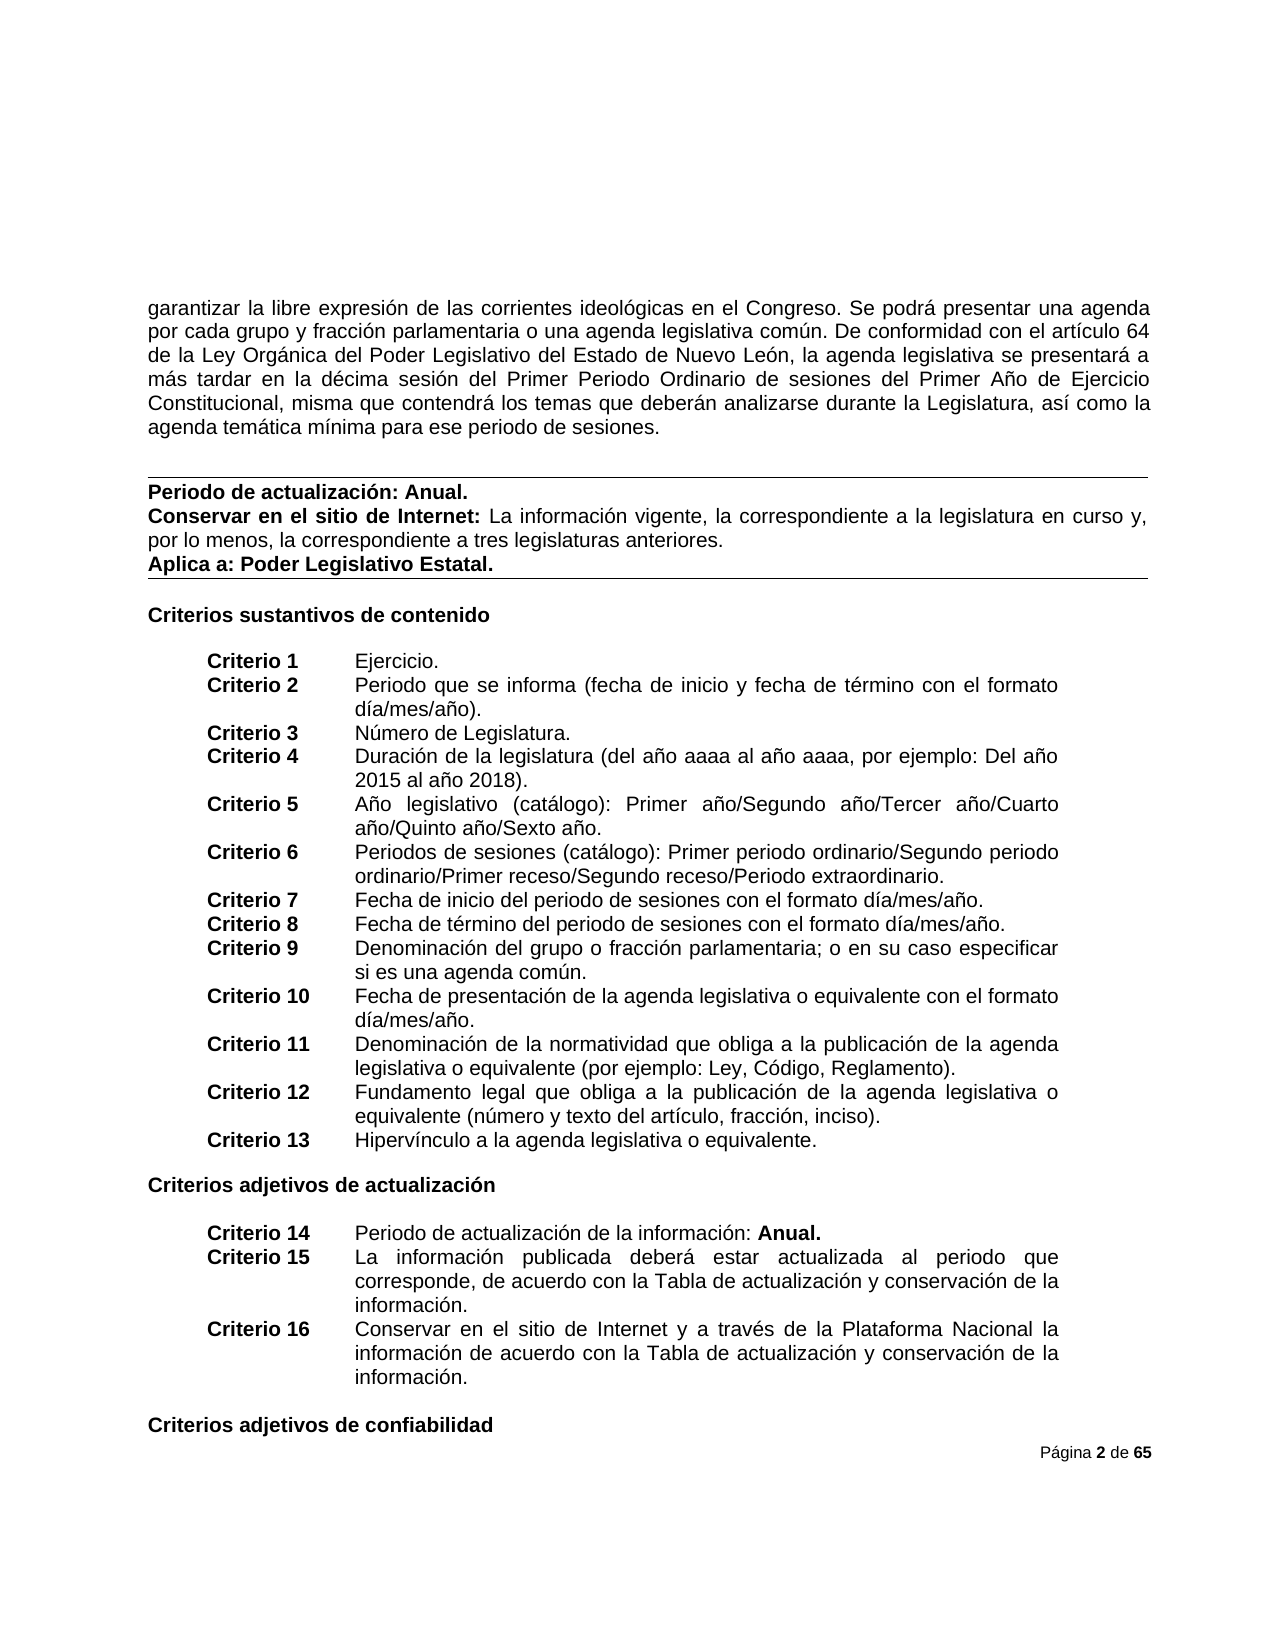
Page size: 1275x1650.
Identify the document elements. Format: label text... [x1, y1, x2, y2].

text Criterio 16 Conservar en el sitio de Internet y a través de la Plataforma Nacional la información de acuerdo con la Tabla de actualización y conservación de la información. [207, 1317, 1059, 1389]
text Criterio 15 La información publicada deberá estar actualizada al periodo que corresponde, de acuerdo con la Tabla de actualización y conservación de la información. [207, 1245, 1059, 1317]
text Criterio 5 Año legislativo (catálogo): Primer año/Segundo año/Tercer año/Cuarto año/Quinto año/Sexto año. [207, 792, 1059, 840]
text Conservar en el sitio de Internet: La información vigente, la correspondiente a la legislatura en curso y, por lo menos, la correspondiente a tres legislaturas anteriores. [148, 501, 1148, 549]
text garantizar la libre expresión de las corrientes ideológicas en el Congreso. Se podrá presentar una agenda por cada grupo y fracción parlamentaria o una agenda legislativa común. De conformidad con el artículo 64 de la Ley Orgánica del Poder Legislativo del Estado de Nuevo León, la agenda legislativa se presentará a más tardar en la décima sesión del Primer Periodo Ordinario de sesiones del Primer Año de Ejercicio Constitucional, misma que contendrá los temas que deberán analizarse durante la Legislatura, así como la agenda temática mínima para ese periodo de sesiones. [148, 295, 1152, 439]
text Criterio 9 Denominación del grupo o fracción parlamentaria; o en su caso especificar si es una agenda común. [207, 936, 1059, 984]
text Criterio 2 Periodo que se informa (fecha de inicio y fecha de término con el formato día/mes/año). [207, 672, 1059, 720]
text Periodo de actualización: Anual. [148, 478, 1148, 501]
text Criterio 4 Duración de la legislatura (del año aaaa al año aaaa, por ejemplo: Del año 2015 al año 2018). [207, 744, 1059, 792]
text Aplica a: Poder Legislativo Estatal. [148, 549, 1148, 578]
text Criterio 10 Fecha de presentación de la agenda legislativa o equivalente con el formato día/mes/año. [207, 984, 1059, 1032]
text Criterio 8 Fecha de término del periodo de sesiones con el formato día/mes/año. [207, 912, 1059, 936]
text Criterios sustantivos de contenido [148, 603, 1059, 627]
text Criterios adjetivos de actualización [148, 1173, 1059, 1197]
text Criterio 1 Ejercicio. [207, 648, 1059, 672]
text Criterios adjetivos de confiabilidad [148, 1413, 1059, 1437]
text Criterio 14 Periodo de actualización de la información: Anual. [207, 1221, 1059, 1245]
text Criterio 3 Número de Legislatura. [207, 720, 1059, 744]
text Criterio 11 Denominación de la normatividad que obliga a la publicación de la agenda legislativa o equivalente (por ejemplo: Ley, Código, Reglamento). [207, 1032, 1059, 1080]
text Criterio 7 Fecha de inicio del periodo de sesiones con el formato día/mes/año. [207, 888, 1059, 912]
text Criterio 13 Hipervínculo a la agenda legislativa o equivalente. [207, 1128, 1059, 1152]
text Criterio 12 Fundamento legal que obliga a la publicación de la agenda legislativa o equivalente (número y texto del artículo, fracción, inciso). [207, 1080, 1059, 1128]
text Criterio 6 Periodos de sesiones (catálogo): Primer periodo ordinario/Segundo periodo ordinario/Primer receso/Segundo receso/Periodo extraordinario. [207, 840, 1059, 888]
